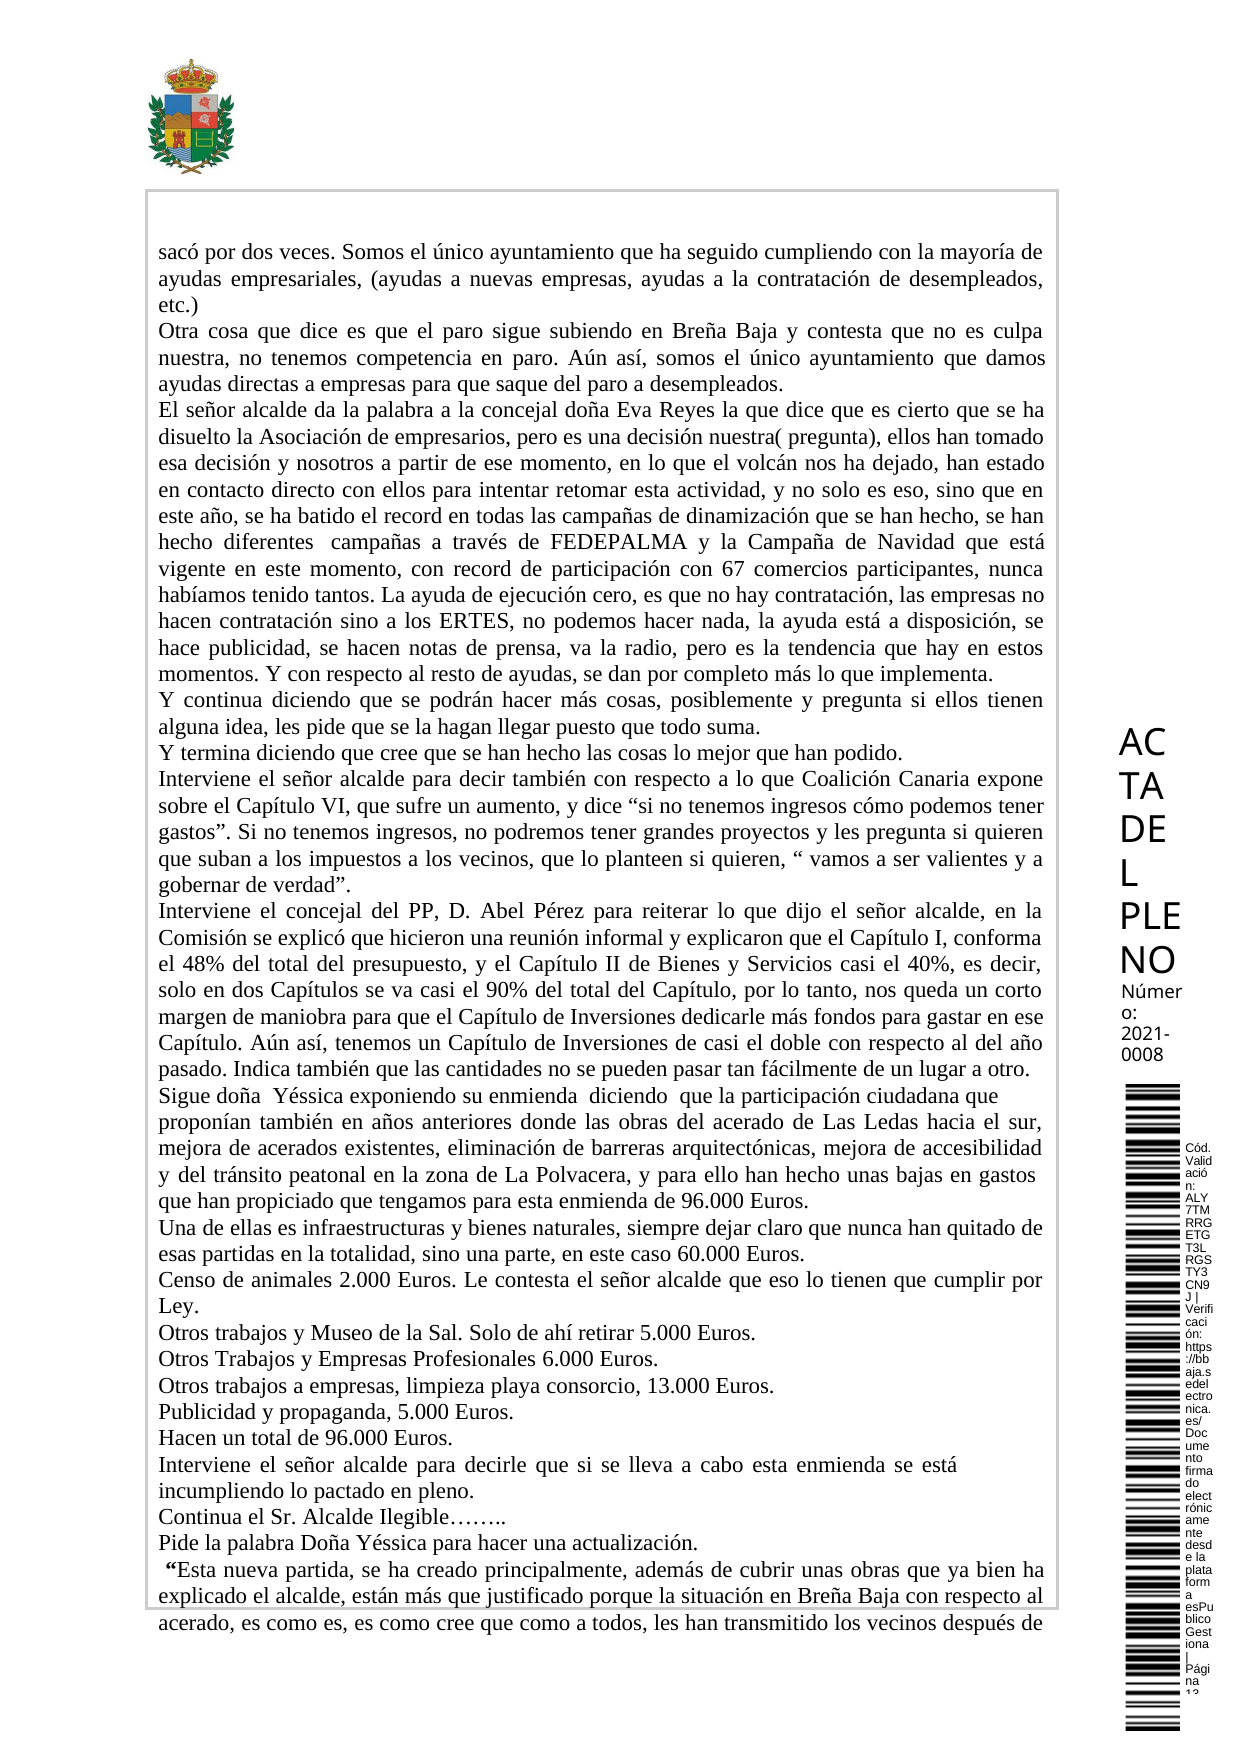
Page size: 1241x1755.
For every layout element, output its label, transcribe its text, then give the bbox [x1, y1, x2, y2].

text Interviene el señor alcalde para decir también con respecto a lo que Coalición Canaria expone sobre el Capítulo VI, que sufre un aumento, y dice “si no tenemos ingresos cómo podemos tener gastos”. Si no tenemos ingresos, no podremos tener grandes proyectos y les pregunta si quieren que suban a los impuestos a los vecinos, que lo planteen si quieren, “ vamos a ser valientes y a gobernar de verdad”. [158, 766, 1046, 897]
text “Esta nueva partida, se ha creado principalmente, además de cubrir unas obras que ya bien ha explicado el alcalde, están más que justificado porque la situación en Breña Baja con respecto al [158, 1556, 1046, 1607]
text Y termina diciendo que cree que se han hecho las cosas lo mejor que han podido. [158, 739, 1056, 766]
text Y continua diciendo que se podrán hacer más cosas, posiblemente y pregunta si ellos tienen alguna idea, les pide que se la hagan llegar puesto que todo suma. [158, 686, 1044, 739]
text Censo de animales 2.000 Euros. Le contesta el señor alcalde que eso lo tienen que cumplir por Ley. [158, 1266, 1049, 1319]
text [1117, 718, 1186, 1066]
text Cód. Validación: ALY7TMRRGETGT3LRGSTY3CN9J | Verificación: https://bbaja.sedelectronica.es/ Documento firmado electrónicamente desde la plataforma esPublico Gestiona | Página 13 de 19 [1185, 1143, 1214, 1693]
text sacó por dos veces. Somos el único ayuntamiento que ha seguido cumpliendo con la mayoría de ayudas empresariales, (ayudas a nuevas empresas, ayudas a la contratación de desempleados, etc.) [158, 238, 1045, 317]
text ACTA DEL PLENO [1119, 721, 1186, 982]
text [1059, 1424, 1125, 1451]
text Hacen un total de 96.000 Euros. [158, 1424, 1056, 1451]
text acerado, es como es, es como cree que como a todos, les han transmitido los vecinos después de [158, 1610, 1046, 1635]
text [1059, 1503, 1125, 1530]
text Interviene el señor alcalde para decirle que si se lleva a cabo esta enmienda se está incumpliendo lo pactado en pleno. [158, 1451, 1048, 1503]
text Número: 2021-0008 Fecha: 21/01/2022 [1121, 982, 1186, 1066]
text Otros trabajos y Museo de la Sal. Solo de ahí retirar 5.000 Euros. Otros Trabajos y Empresas Profesionales 6.000 Euros. [158, 1319, 802, 1372]
text Interviene el concejal del PP, D. Abel Pérez para reiterar lo que dijo el señor alcalde, en la Comisión se explicó que hicieron una reunión informal y explicaron que el Capítulo I, conforma el 48% del total del presupuesto, y el Capítulo II de Bienes y Servicios casi el 40%, es decir, solo en dos Capítulos se va casi el 90% del total del Capítulo, por lo tanto, nos queda un corto margen de maniobra para que el Capítulo de Inversiones dedicarle más fondos para gastar en ese Capítulo. Aún así, tenemos un Capítulo de Inversiones de casi el doble con respecto al del año pasado. Indica también que las cantidades no se pueden pasar tan fácilmente de un lugar a otro. Sigue doña Yéssica exponiendo su enmienda diciendo que la participación ciudadana que proponían también en años anteriores donde las obras del acerado de Las Ledas hacia el sur, mejora de acerados existentes, eliminación de barreras arquitectónicas, mejora de accesibilidad y del tránsito peatonal en la zona de La Polvacera, y para ello han hecho unas bajas en gastos que han propiciado que tengamos para esta enmienda de 96.000 Euros. [158, 897, 1047, 1213]
text Otra cosa que dice es que el paro sigue subiendo en Breña Baja y contesta que no es culpa nuestra, no tenemos competencia en paro. Aún así, somos el único ayuntamiento que damos ayudas directas a empresas para que saque del paro a desempleados. [158, 317, 1046, 397]
text El señor alcalde da la palabra a la concejal doña Eva Reyes la que dice que es cierto que se ha disuelto la Asociación de empresarios, pero es una decisión nuestra( pregunta), ellos han tomado esa decisión y nosotros a partir de ese momento, en lo que el volcán nos ha dejado, han estado en contacto directo con ellos para intentar retomar esta actividad, y no solo es eso, sino que en este año, se ha batido el record en todas las campañas de dinamización que se han hecho, se han hecho diferentes campañas a través de FEDEPALMA y la Campaña de Navidad que está vigente en este momento, con record de participación con 67 comercios participantes, nunca habíamos tenido tantos. La ayuda de ejecución cero, es que no hay contratación, las empresas no hacen contratación sino a los ERTES, no podemos hacer nada, la ayuda está a disposición, se hace publicidad, se hacen notas de prensa, va la radio, pero es la tendencia que hay en estos momentos. Y con respecto al resto de ayudas, se dan por completo más lo que implementa. [158, 397, 1046, 686]
text Una de ellas es infraestructuras y bienes naturales, siempre dejar claro que nunca han quitado de esas partidas en la totalidad, sino una parte, en este caso 60.000 Euros. [158, 1213, 1049, 1266]
text Pide la palabra Doña Yéssica para hacer una actualización. [158, 1530, 1056, 1556]
text Otros trabajos a empresas, limpieza playa consorcio, 13.000 Euros. Publicidad y propaganda, 5.000 Euros. [158, 1372, 802, 1424]
text [1059, 1530, 1125, 1556]
text Continua el Sr. Alcalde Ilegible…….. [158, 1503, 1056, 1530]
